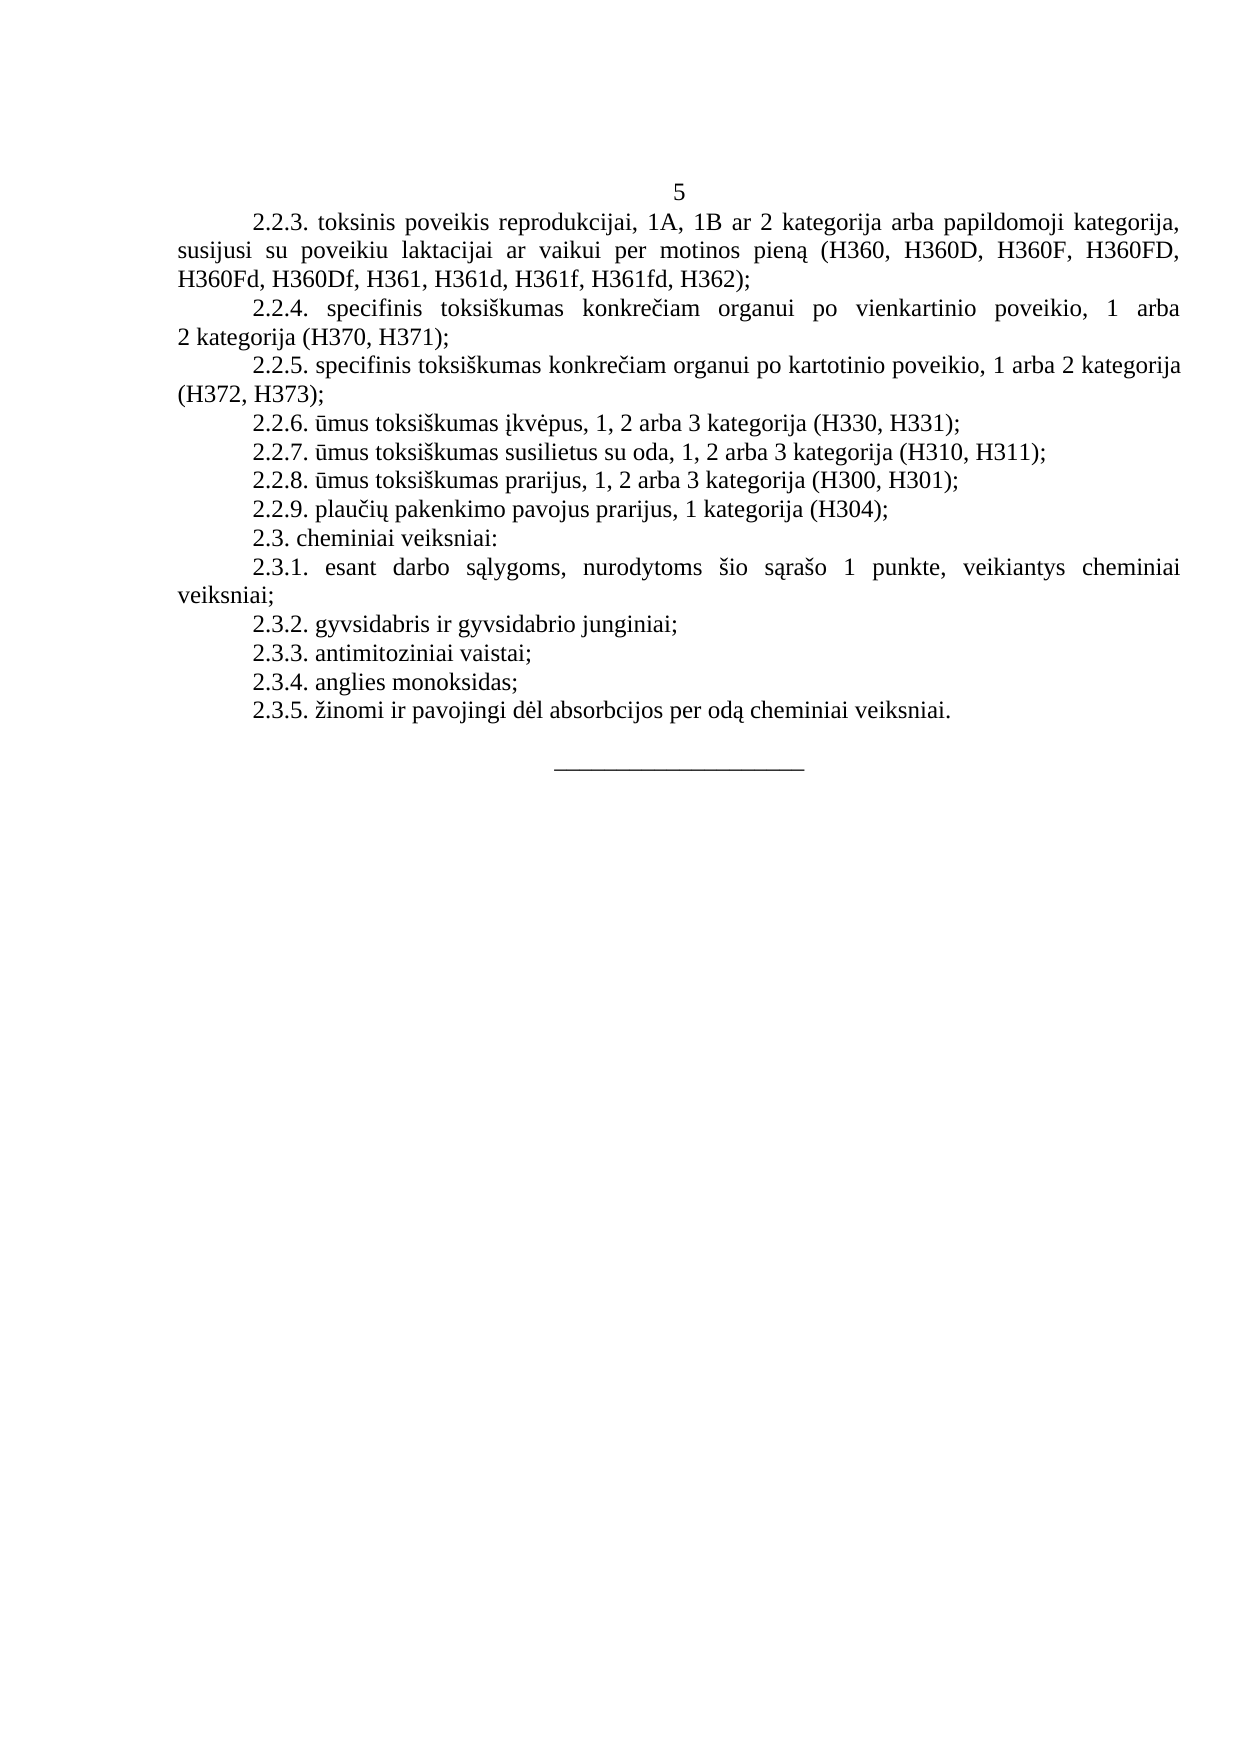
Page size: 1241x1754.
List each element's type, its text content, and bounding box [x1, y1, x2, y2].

text 2.3.2. gyvsidabris ir gyvsidabrio junginiai; [177, 609, 1181, 638]
text 2.2.6. ūmus toksiškumas įkvėpus, 1, 2 arba 3 kategorija (H330, H331); [177, 408, 1181, 437]
text 2.2.8. ūmus toksiškumas prarijus, 1, 2 arba 3 kategorija (H300, H301); [177, 465, 1181, 494]
text 2.3.4. anglies monoksidas; [177, 667, 1181, 695]
text 2.2.7. ūmus toksiškumas susilietus su oda, 1, 2 arba 3 kategorija (H310, H311); [177, 437, 1181, 465]
text 2.2.4. specifinis toksiškumas konkrečiam organui po vienkartinio poveikio, 1 arba 2 kategorija (H370, H371); [177, 293, 1181, 350]
text 2.3. cheminiai veiksniai: [177, 523, 1181, 552]
text 2.2.3. toksinis poveikis reprodukcijai, 1A, 1B ar 2 kategorija arba papildomoji kategorija, susijusi su poveikiu laktacijai ar vaikui per motinos pieną (H360, H360D, H360F, H360FD, H360Fd, H360Df, H361, H361d, H361f, H361fd, H362); [177, 207, 1181, 293]
text –––––––––––––––––––– [177, 753, 1181, 782]
text 2.3.3. antimitoziniai vaistai; [177, 638, 1181, 667]
text 2.3.5. žinomi ir pavojingi dėl absorbcijos per odą cheminiai veiksniai. [177, 695, 1181, 724]
text 2.2.5. specifinis toksiškumas konkrečiam organui po kartotinio poveikio, 1 arba 2 kategorija (H372, H373); [177, 350, 1181, 408]
text 2.2.9. plaučių pakenkimo pavojus prarijus, 1 kategorija (H304); [177, 494, 1181, 523]
text 2.3.1. esant darbo sąlygoms, nurodytoms šio sąrašo 1 punkte, veikiantys cheminiai veiksniai; [177, 552, 1181, 609]
